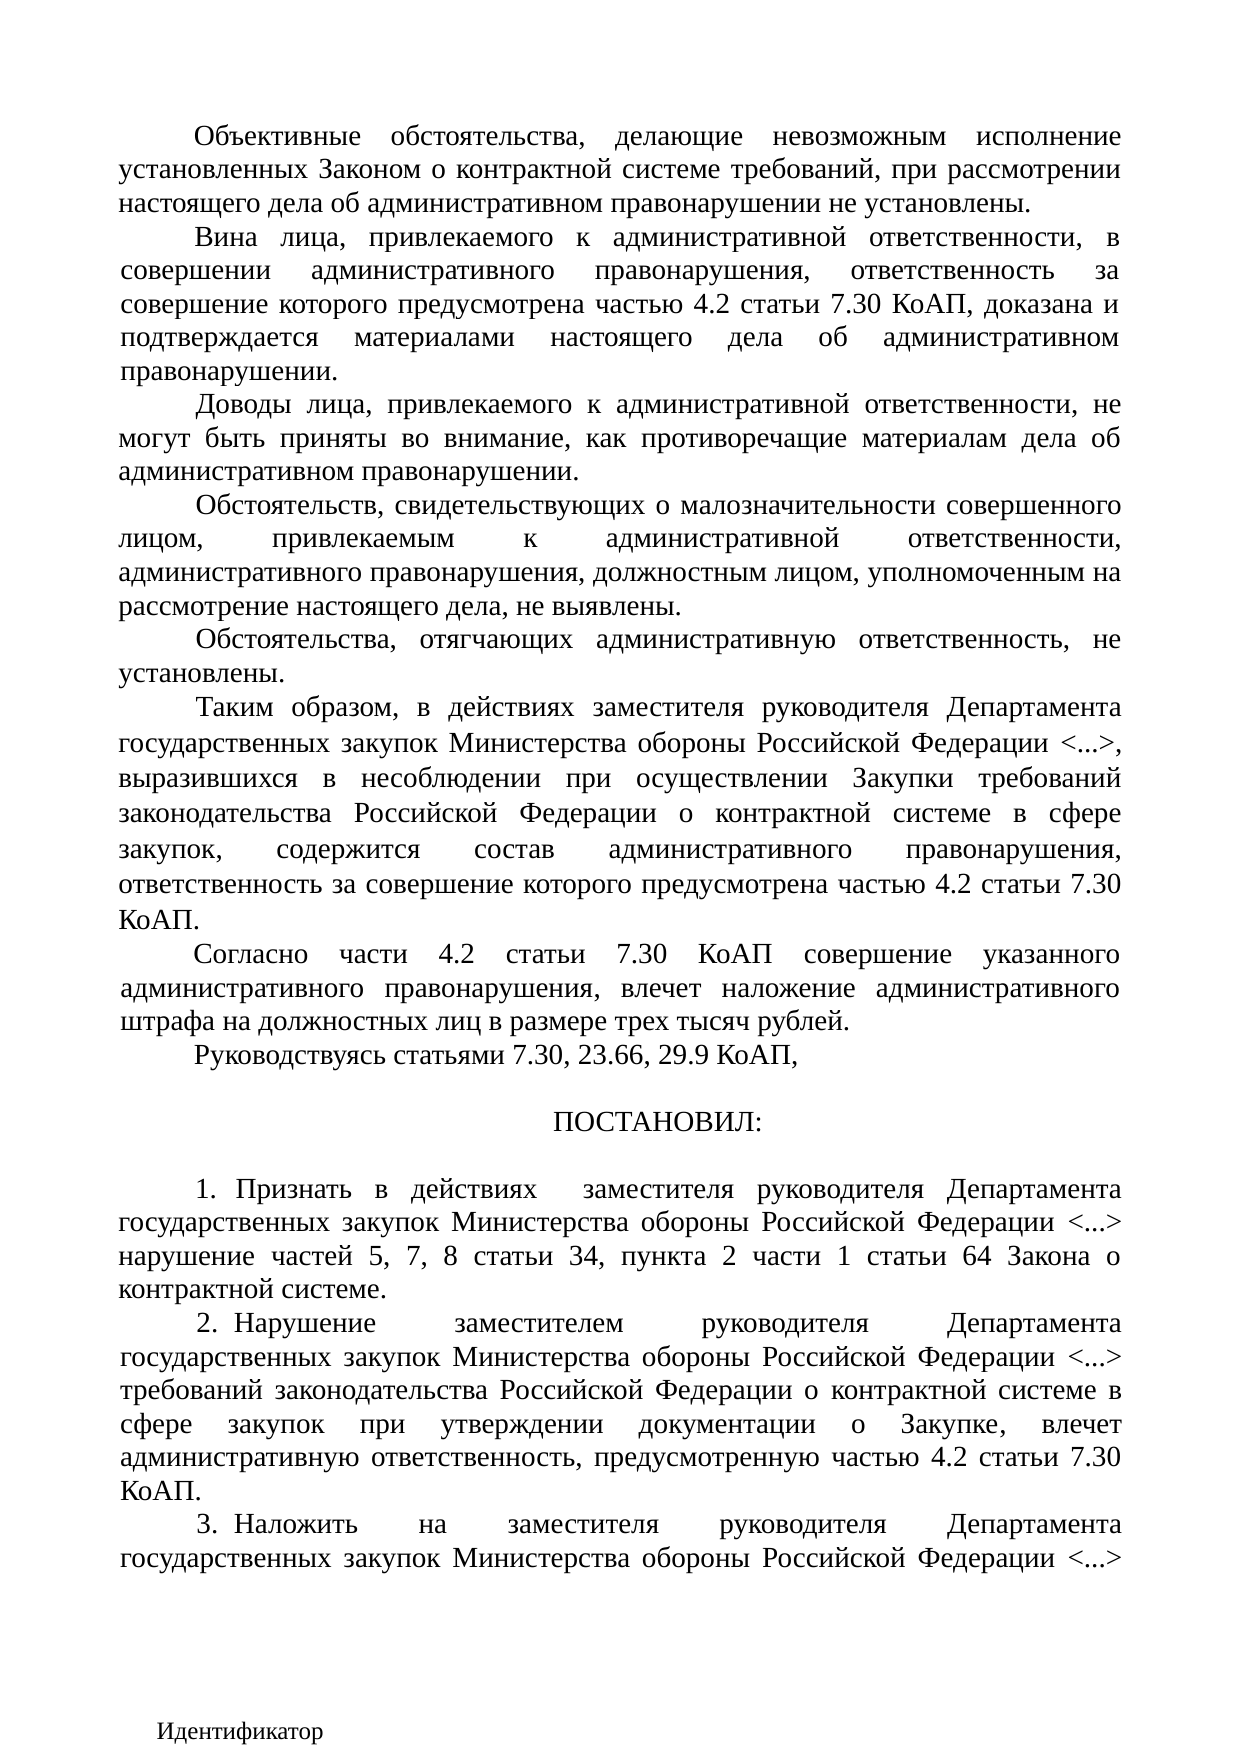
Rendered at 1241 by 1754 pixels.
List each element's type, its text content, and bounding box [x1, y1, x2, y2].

text Обстоятельств, свидетельствующих о малозначительности совершенного лицом, привлекаемым к административной ответственности, административного правонарушения, должностным лицом, уполномоченным на рассмотрение настоящего дела, не выявлены. [118, 487, 1122, 621]
text Доводы лица, привлекаемого к административной ответственности, не могут быть приняты во внимание, как противоречащие материалам дела об административном правонарушении. [118, 386, 1122, 487]
text Руководствуясь статьями 7.30, 23.66, 29.9 КоАП, [118, 1037, 1122, 1070]
list Нарушение заместителем руководителя Департамента государственных закупок Министерства обороны Российской Федерации <...> требований законодательства Российской Федерации о контрактной системе в сфере закупок при утверждении документации о Закупке, влечет административную ответственность, предусмотренную частью 4.2 статьи 7.30 КоАП. [120, 1305, 1122, 1506]
list Признать в действиях заместителя руководителя Департамента государственных закупок Министерства обороны Российской Федерации <...> нарушение частей 5, 7, 8 статьи 34, пункта 2 части 1 статьи 64 Закона о контрактной системе. [118, 1171, 1122, 1305]
text Вина лица, привлекаемого к административной ответственности, в совершении административного правонарушения, ответственность за совершение которого предусмотрена частью 4.2 статьи 7.30 КоАП, доказана и подтверждается материалами настоящего дела об административном правонарушении. [120, 219, 1120, 386]
text Объективные обстоятельства, делающие невозможным исполнение установленных Законом о контрактной системе требований, при рассмотрении настоящего дела об административном правонарушении не установлены. [118, 118, 1122, 219]
text Обстоятельства, отягчающих административную ответственность, не установлены. [118, 621, 1122, 688]
text ПОСТАНОВИЛ: [118, 1104, 1122, 1137]
text Согласно части 4.2 статьи 7.30 КоАП совершение указанного административного правонарушения, влечет наложение административного штрафа на должностных лиц в размере трех тысяч рублей. [120, 936, 1120, 1037]
text Таким образом, в действиях заместителя руководителя Департамента государственных закупок Министерства обороны Российской Федерации <...>, выразившихся в несоблюдении при осуществлении Закупки требований законодательства Российской Федерации о контрактной системе в сфере закупок, содержится состав административного правонарушения, ответственность за совершение которого предусмотрена частью 4.2 статьи 7.30 КоАП. [118, 688, 1122, 936]
list Наложить на заместителя руководителя Департамента государственных закупок Министерства обороны Российской Федерации <...> [120, 1506, 1122, 1573]
